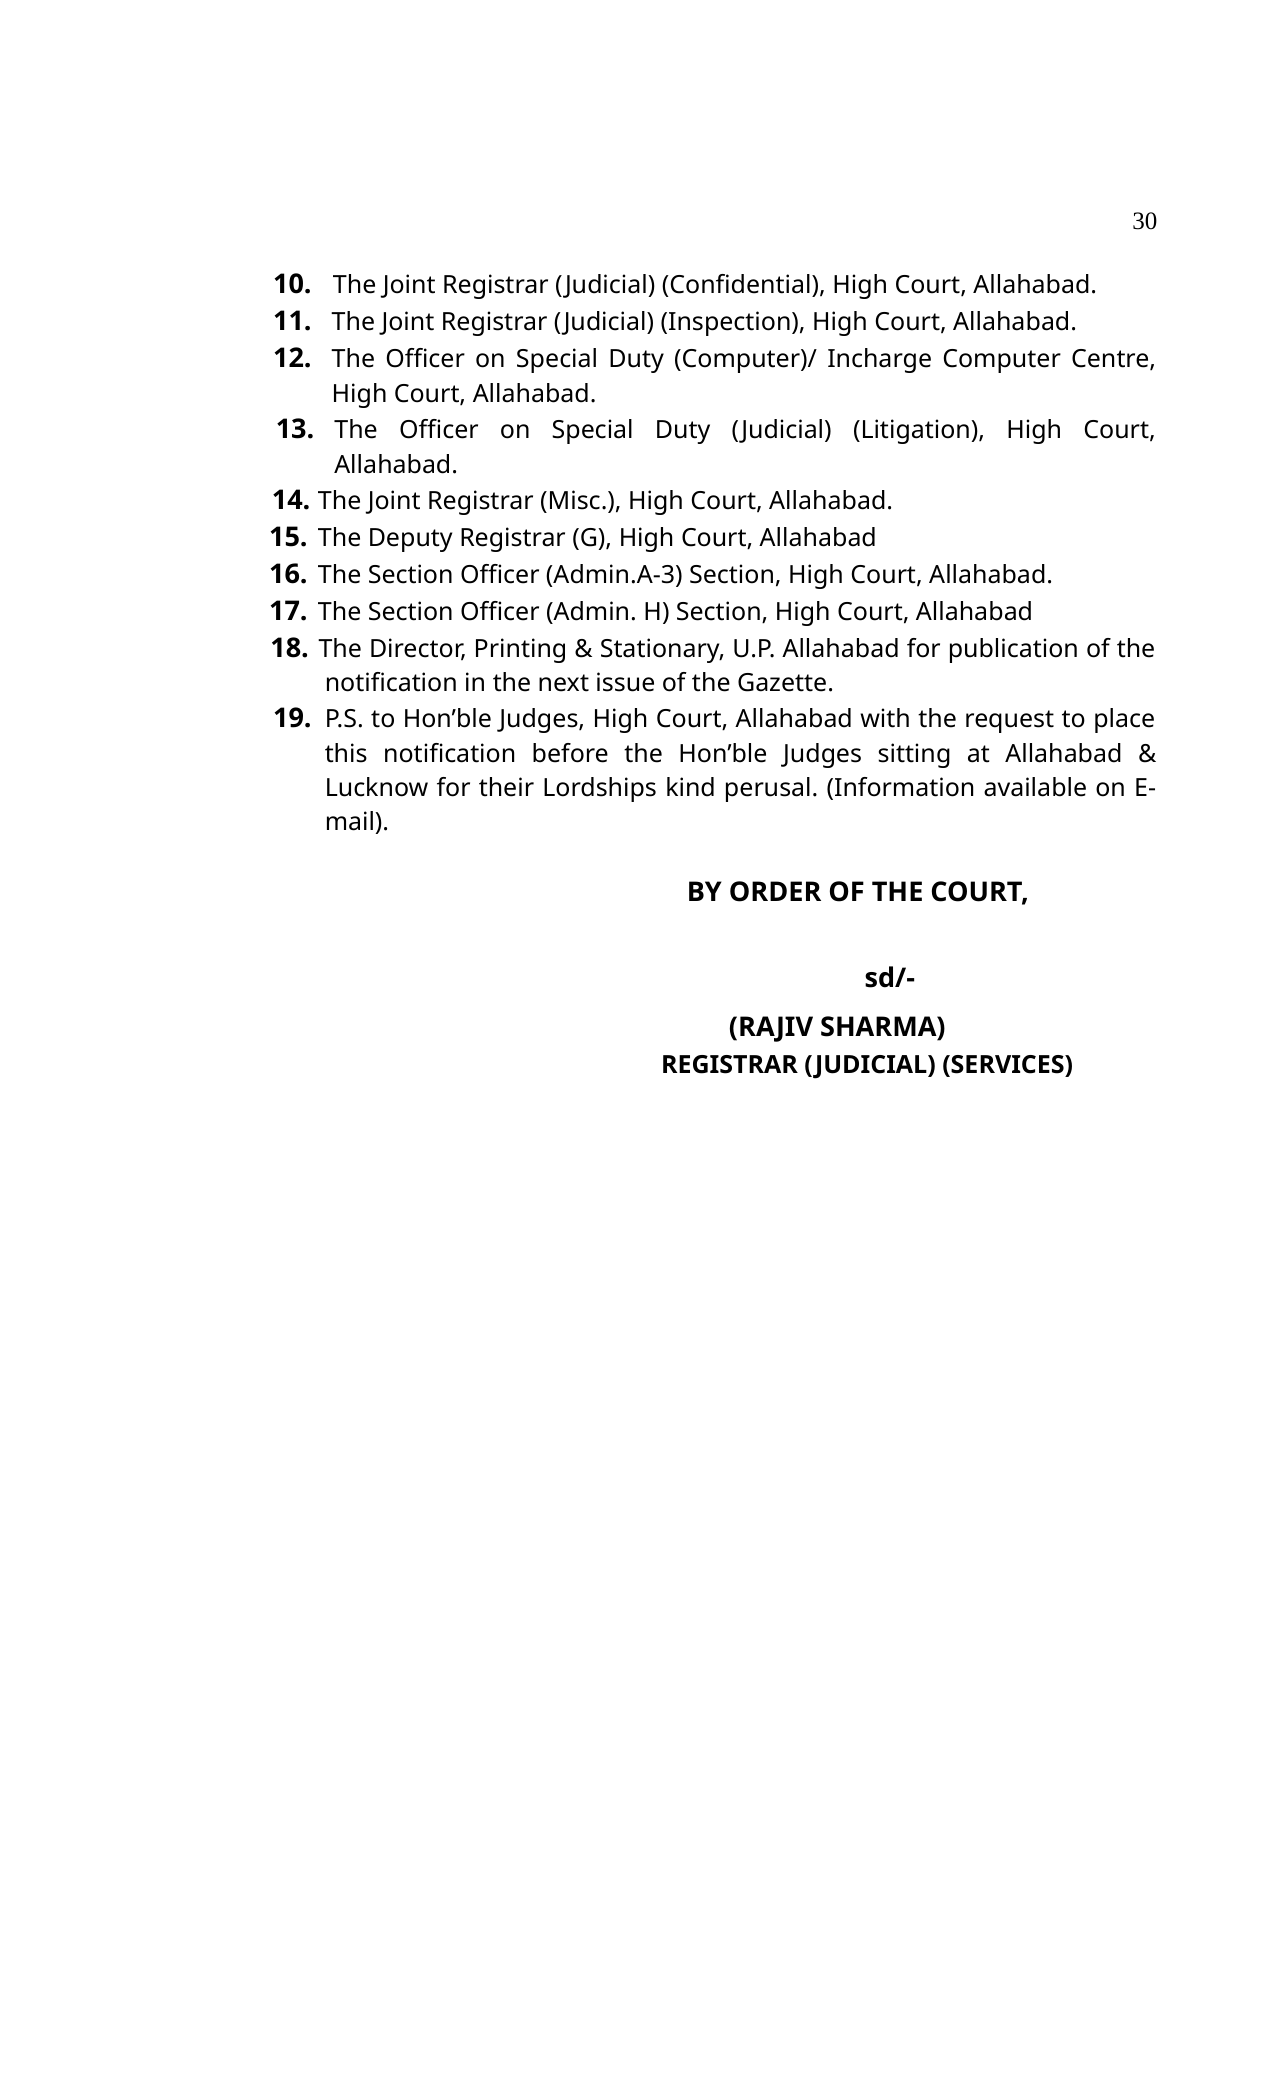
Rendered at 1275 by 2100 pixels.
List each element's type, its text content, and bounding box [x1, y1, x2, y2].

list The Deputy Registrar (G), High Court, Allahabad [269, 517, 1157, 554]
list The Section Officer (Admin.A-3) Section, High Court, Allahabad. [269, 554, 1157, 591]
list The Joint Registrar (Judicial) (Inspection), High Court, Allahabad. [273, 302, 1157, 339]
list The Joint Registrar (Judicial) (Confidential), High Court, Allahabad. [273, 265, 1157, 302]
list The Director, Printing & Stationary, U.P. Allahabad for publication of the notification in the next issue of the Gazette. [270, 628, 1157, 699]
text (RAJIV SHARMA) [236, 1008, 1159, 1044]
text REGISTRAR (JUDICIAL) (SERVICES) [236, 1044, 1157, 1081]
text BY ORDER OF THE COURT, [236, 872, 1157, 909]
list The Officer on Special Duty (Computer)/ Incharge Computer Centre, High Court, Allahabad. [273, 339, 1157, 409]
text sd/- [761, 958, 1157, 995]
list P.S. to Hon’ble Judges, High Court, Allahabad with the request to place this notification before the Hon’ble Judges sitting at Allahabad & Lucknow for their Lordships kind perusal. (Information available on E-mail). [273, 699, 1157, 838]
list The Section Officer (Admin. H) Section, High Court, Allahabad [269, 591, 1157, 628]
list The Officer on Special Duty (Judicial) (Litigation), High Court, Allahabad. [276, 409, 1157, 481]
list The Joint Registrar (Misc.), High Court, Allahabad. [272, 481, 1157, 517]
